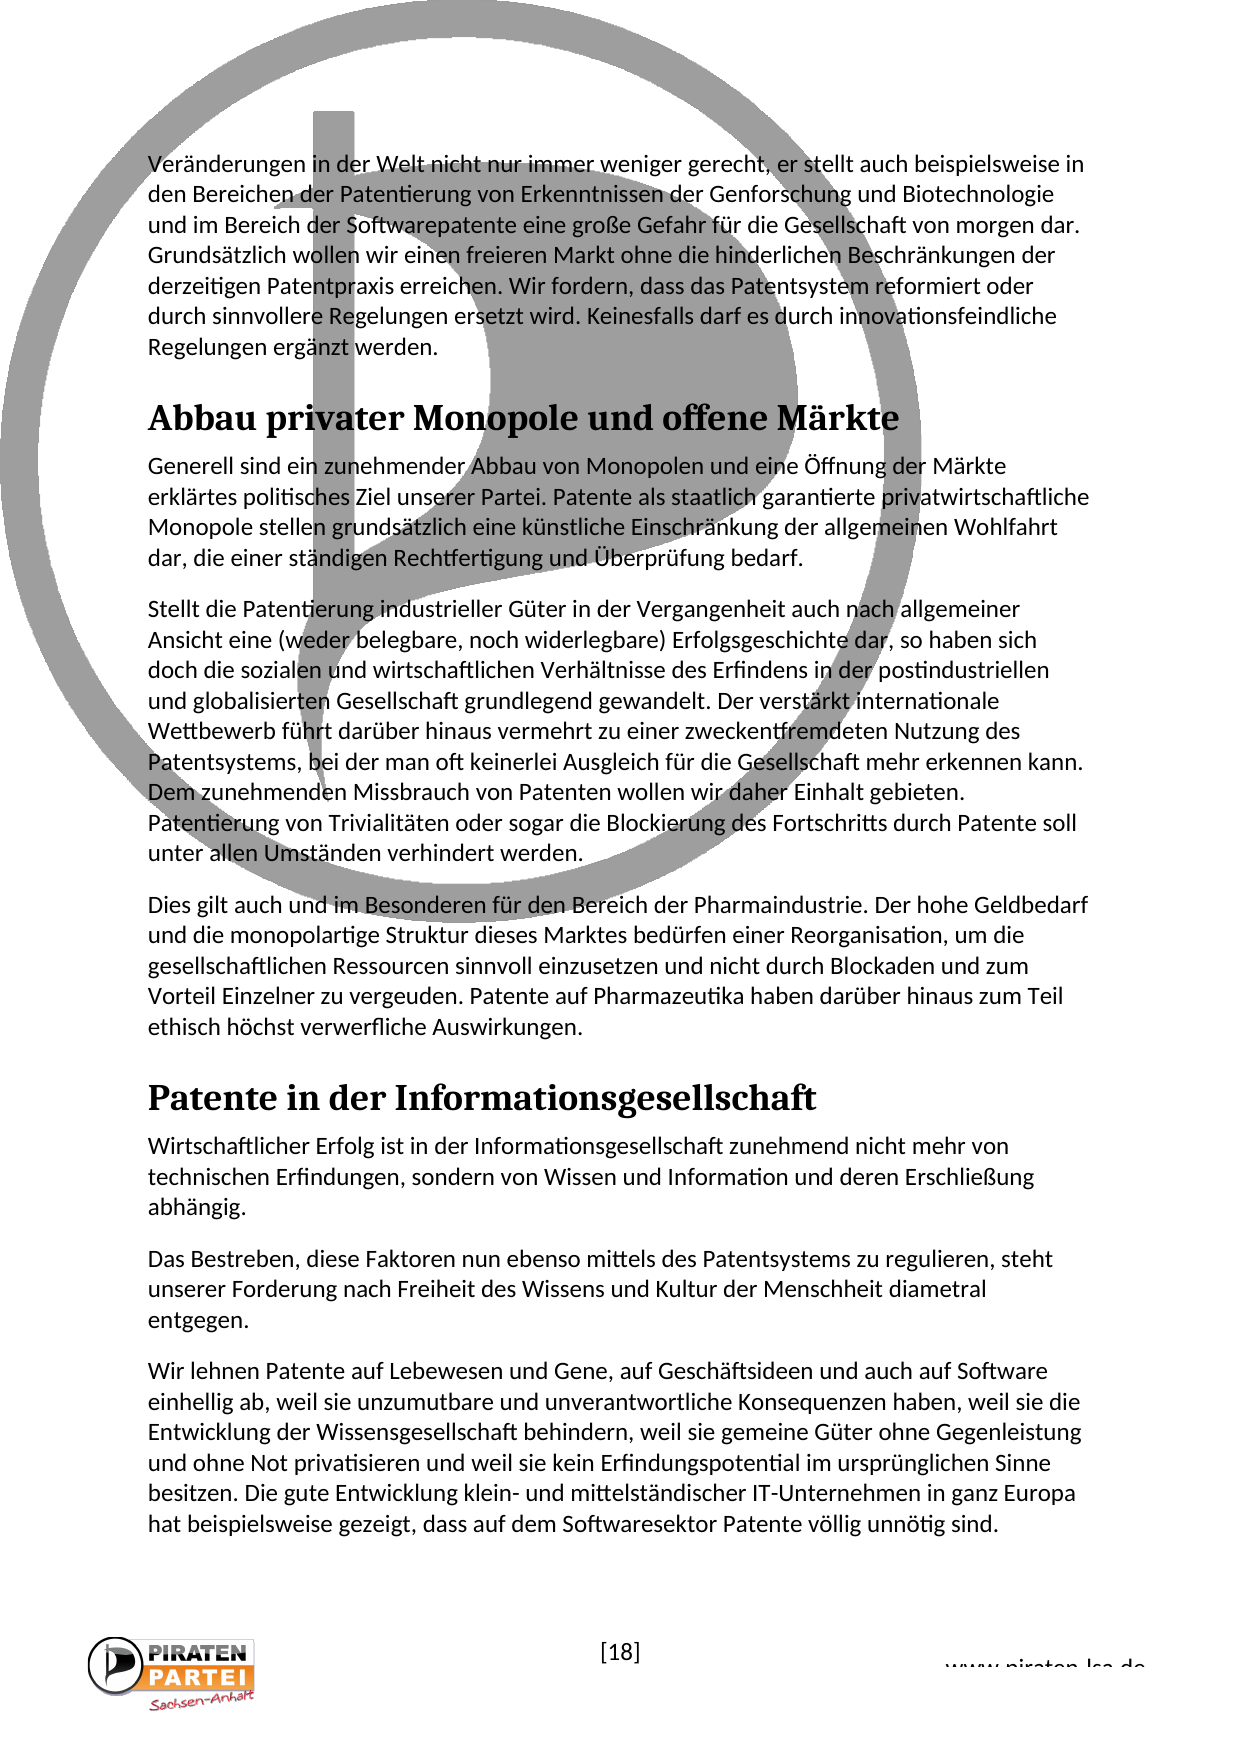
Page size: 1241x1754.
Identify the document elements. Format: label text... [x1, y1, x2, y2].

text Im Wandel vom Industriezeitalter zum Informationszeitalter entwickeln sich die weltweit herrschenden Patentregelungen teilweise vom Innovationsanreiz zum Innovationshemmnis. Der Versuch, mit althergebrachten Mitteln die Zukunft zu gestalten, wird den grundlegenden Veränderungen in der Welt nicht nur immer weniger gerecht, er stellt auch beispielsweise in den Bereichen der Patentierung von Erkenntnissen der Genforschung und Biotechnologie und im Bereich der Softwarepatente eine große Gefahr für die Gesellschaft von morgen dar. Grundsätzlich wollen wir einen freieren Markt ohne die hinderlichen Beschränkungen der derzeitigen Patentpraxis erreichen. Wir fordern, dass das Patentsystem reformiert oder durch sinnvollere Regelungen ersetzt wird. Keinesfalls darf es durch innovationsfeindliche Regelungen ergänzt werden. [148, 148, 313, 361]
text Generell sind ein zunehmender Abbau von Monopolen und eine Öffnung der Märkte erklärtes politisches Ziel unserer Partei. Patente als staatlich garantierte privatwirtschaftliche Monopole stellen grundsätzlich eine künstliche Einschränkung der allgemeinen Wohlfahrt dar, die einer ständigen Rechtfertigung und Überprüfung bedarf. [909, 450, 1092, 572]
text Im Wandel vom Industriezeitalter zum Informationszeitalter entwickeln sich die weltweit herrschenden Patentregelungen teilweise vom Innovationsanreiz zum Innovationshemmnis. Der Versuch, mit althergebrachten Mitteln die Zukunft zu gestalten, wird den grundlegenden Veränderungen in der Welt nicht nur immer weniger gerecht, er stellt auch beispielsweise in den Bereichen der Patentierung von Erkenntnissen der Genforschung und Biotechnologie und im Bereich der Softwarepatente eine große Gefahr für die Gesellschaft von morgen dar. Grundsätzlich wollen wir einen freieren Markt ohne die hinderlichen Beschränkungen der derzeitigen Patentpraxis erreichen. Wir fordern, dass das Patentsystem reformiert oder durch sinnvollere Regelungen ersetzt wird. Keinesfalls darf es durch innovationsfeindliche Regelungen ergänzt werden. [801, 148, 1092, 361]
text Stellt die Patentierung industrieller Güter in der Vergangenheit auch nach allgemeiner Ansicht eine (weder belegbare, noch widerlegbare) Erfolgsgeschichte dar, so haben sich doch die sozialen und wirtschaftlichen Verhältnisse des Erfindens in der postindustriellen und globalisierten Gesellschaft grundlegend gewandelt. Der verstärkt internationale Wettbewerb führt darüber hinaus vermehrt zu einer zweckentfremdeten Nutzung des Patentsystems, bei der man oft keinerlei Ausgleich für die Gesellschaft mehr erkennen kann. Dem zunehmenden Missbrauch von Patenten wollen wir daher Einhalt gebieten. Patentierung von Trivialitäten oder sogar die Blockierung des Fortschritts durch Patente soll unter allen Umständen verhindert werden. [148, 593, 862, 868]
text Generell sind ein zunehmender Abbau von Monopolen und eine Öffnung der Märkte erklärtes politisches Ziel unserer Partei. Patente als staatlich garantierte privatwirtschaftliche Monopole stellen grundsätzlich eine künstliche Einschränkung der allgemeinen Wohlfahrt dar, die einer ständigen Rechtfertigung und Überprüfung bedarf. [148, 450, 313, 572]
text Wir lehnen Patente auf Lebewesen und Gene, auf Geschäftsideen und auch auf Software einhellig ab, weil sie unzumutbare und unverantwortliche Konsequenzen haben, weil sie die Entwicklung der Wissensgesellschaft behindern, weil sie gemeine Güter ohne Gegenleistung und ohne Not privatisieren und weil sie kein Erfindungspotential im ursprünglichen Sinne besitzen. Die gute Entwicklung klein- und mittelständischer IT-Unternehmen in ganz Europa hat beispielsweise gezeigt, dass auf dem Softwaresektor Patente völlig unnötig sind. [148, 1355, 1092, 1538]
subtitle Abbau privater Monopole und offene Märkte [793, 397, 884, 440]
text Im Wandel vom Industriezeitalter zum Informationszeitalter entwickeln sich die weltweit herrschenden Patentregelungen teilweise vom Innovationsanreiz zum Innovationshemmnis. Der Versuch, mit althergebrachten Mitteln die Zukunft zu gestalten, wird den grundlegenden Veränderungen in der Welt nicht nur immer weniger gerecht, er stellt auch beispielsweise in den Bereichen der Patentierung von Erkenntnissen der Genforschung und Biotechnologie und im Bereich der Softwarepatente eine große Gefahr für die Gesellschaft von morgen dar. Grundsätzlich wollen wir einen freieren Markt ohne die hinderlichen Beschränkungen der derzeitigen Patentpraxis erreichen. Wir fordern, dass das Patentsystem reformiert oder durch sinnvollere Regelungen ersetzt wird. Keinesfalls darf es durch innovationsfeindliche Regelungen ergänzt werden. [355, 148, 871, 361]
subtitle Abbau privater Monopole und offene Märkte [355, 397, 489, 440]
subtitle Abbau privater Monopole und offene Märkte [918, 397, 1092, 440]
text Wirtschaftlicher Erfolg ist in der Informationsgesellschaft zunehmend nicht mehr von technischen Erfindungen, sondern von Wissen und Information und deren Erschließung abhängig. [148, 1130, 1092, 1222]
text Im Wandel vom Industriezeitalter zum Informationszeitalter entwickeln sich die weltweit herrschenden Patentregelungen teilweise vom Innovationsanreiz zum Innovationshemmnis. Der Versuch, mit althergebrachten Mitteln die Zukunft zu gestalten, wird den grundlegenden Veränderungen in der Welt nicht nur immer weniger gerecht, er stellt auch beispielsweise in den Bereichen der Patentierung von Erkenntnissen der Genforschung und Biotechnologie und im Bereich der Softwarepatente eine große Gefahr für die Gesellschaft von morgen dar. Grundsätzlich wollen wir einen freieren Markt ohne die hinderlichen Beschränkungen der derzeitigen Patentpraxis erreichen. Wir fordern, dass das Patentsystem reformiert oder durch sinnvollere Regelungen ersetzt wird. Keinesfalls darf es durch innovationsfeindliche Regelungen ergänzt werden. [355, 214, 489, 361]
text Stellt die Patentierung industrieller Güter in der Vergangenheit auch nach allgemeiner Ansicht eine (weder belegbare, noch widerlegbare) Erfolgsgeschichte dar, so haben sich doch die sozialen und wirtschaftlichen Verhältnisse des Erfindens in der postindustriellen und globalisierten Gesellschaft grundlegend gewandelt. Der verstärkt internationale Wettbewerb führt darüber hinaus vermehrt zu einer zweckentfremdeten Nutzung des Patentsystems, bei der man oft keinerlei Ausgleich für die Gesellschaft mehr erkennen kann. Dem zunehmenden Missbrauch von Patenten wollen wir daher Einhalt gebieten. Patentierung von Trivialitäten oder sogar die Blockierung des Fortschritts durch Patente soll unter allen Umständen verhindert werden. [682, 593, 1092, 868]
text Generell sind ein zunehmender Abbau von Monopolen und eine Öffnung der Märkte erklärtes politisches Ziel unserer Partei. Patente als staatlich garantierte privatwirtschaftliche Monopole stellen grundsätzlich eine künstliche Einschränkung der allgemeinen Wohlfahrt dar, die einer ständigen Rechtfertigung und Überprüfung bedarf. [355, 450, 477, 555]
text Das Bestreben, diese Faktoren nun ebenso mittels des Patentsystems zu regulieren, steht unserer Forderung nach Freiheit des Wissens und Kultur der Menschheit diametral entgegen. [148, 1243, 1092, 1334]
text Dies gilt auch und im Besonderen für den Bereich der Pharmaindustrie. Der hohe Geldbedarf und die monopolartige Struktur dieses Marktes bedürfen einer Reorganisation, um die gesellschaftlichen Ressourcen sinnvoll einzusetzen und nicht durch Blockaden und zum Vorteil Einzelner zu vergeuden. Patente auf Pharmazeutika haben darüber hinaus zum Teil ethisch höchst verwerfliche Auswirkungen. [148, 889, 1092, 1041]
text Generell sind ein zunehmender Abbau von Monopolen und eine Öffnung der Märkte erklärtes politisches Ziel unserer Partei. Patente als staatlich garantierte privatwirtschaftliche Monopole stellen grundsätzlich eine künstliche Einschränkung der allgemeinen Wohlfahrt dar, die einer ständigen Rechtfertigung und Überprüfung bedarf. [548, 450, 884, 572]
subtitle Patente in der Informationsgesellschaft [148, 1077, 1092, 1120]
subtitle Abbau privater Monopole und offene Märkte [148, 397, 313, 440]
